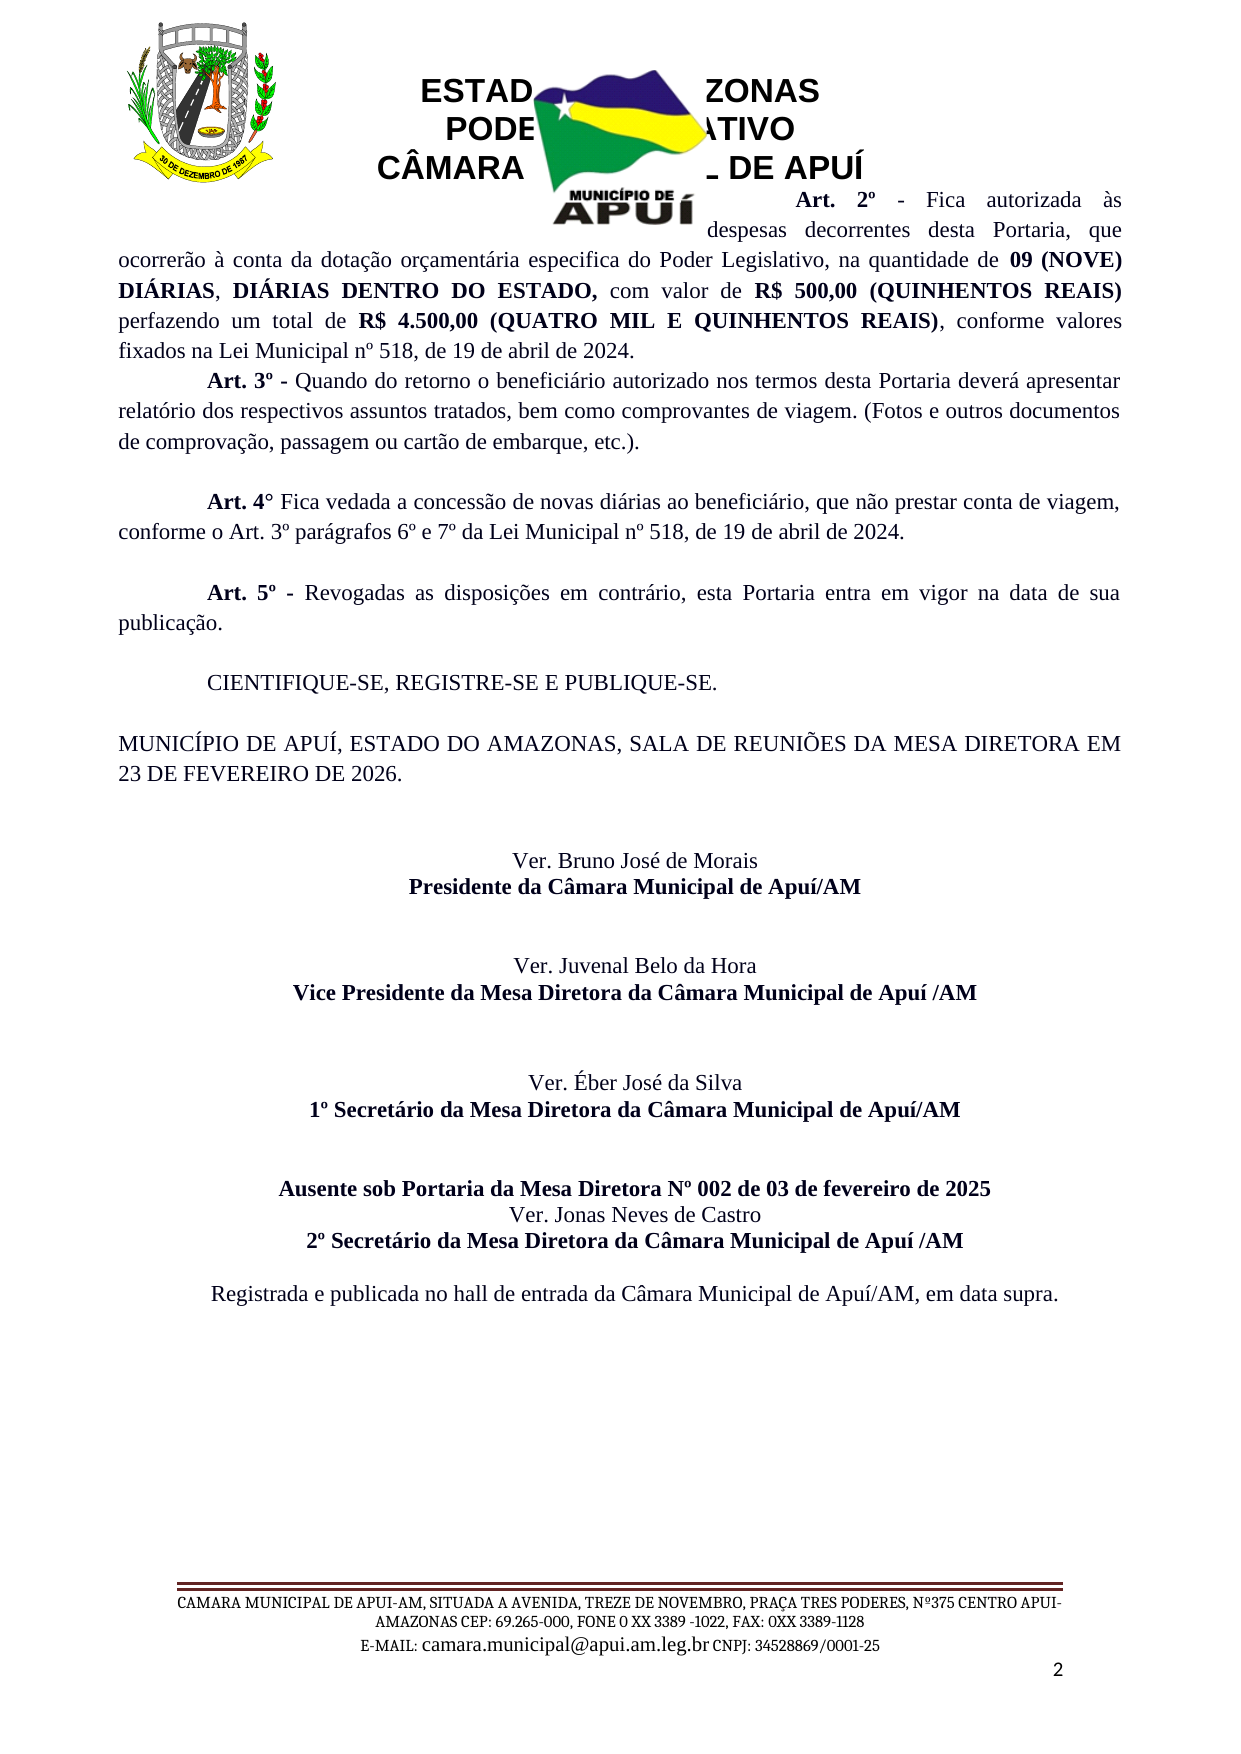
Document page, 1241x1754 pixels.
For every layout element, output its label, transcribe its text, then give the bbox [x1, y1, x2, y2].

text MUNICÍPIO DE APUÍ, ESTADO DO AMAZONAS, SALA DE REUNIÕES DA MESA DIRETORA EM 23 DE FEVEREIRO DE 2026. [118, 730, 1122, 786]
text Ver. Jonas Neves de Castro [177, 1201, 1093, 1227]
text Ver. Juvenal Belo da Hora [177, 952, 1093, 979]
text Ver. Bruno José de Morais [177, 847, 1093, 873]
text Presidente da Câmara Municipal de Apuí/AM [177, 873, 1093, 899]
text 1º Secretário da Mesa Diretora da Câmara Municipal de Apuí/AM [177, 1096, 1093, 1122]
text Vice Presidente da Mesa Diretora da Câmara Municipal de Apuí /AM [177, 979, 1093, 1005]
text Art. 5º - Revogadas as disposições em contrário, esta Portaria entra em vigor na data de sua publicação. [118, 579, 1122, 635]
text Ver. Éber José da Silva [177, 1069, 1093, 1096]
text Art. 4° Fica vedada a concessão de novas diárias ao beneficiário, que não prestar conta de viagem, conforme o Art. 3º parágrafos 6º e 7º da Lei Municipal nº 518, de 19 de abril de 2024. [118, 488, 1122, 545]
text Art. 2º - Fica autorizada às despesas decorrentes desta Portaria, que ocorrerão à conta da dotação orçamentária especifica do Poder Legislativo, na quantidade de 09 (NOVE) DIÁRIAS, DIÁRIAS DENTRO DO ESTADO, com valor de R$ 500,00 (QUINHENTOS REAIS) perfazendo um total de R$ 4.500,00 (QUATRO MIL E QUINHENTOS REAIS), conforme valores fixados na Lei Municipal nº 518, de 19 de abril de 2024. [118, 186, 1122, 363]
text CIENTIFIQUE-SE, REGISTRE-SE E PUBLIQUE-SE. [118, 669, 1122, 696]
text Art. 3º - Quando do retorno o beneficiário autorizado nos termos desta Portaria deverá apresentar relatório dos respectivos assuntos tratados, bem como comprovantes de viagem. (Fotos e outros documentos de comprovação, passagem ou cartão de embarque, etc.). [118, 367, 1122, 454]
text Registrada e publicada no hall de entrada da Câmara Municipal de Apuí/AM, em data supra. [177, 1280, 1093, 1306]
text 2º Secretário da Mesa Diretora da Câmara Municipal de Apuí /AM [177, 1227, 1093, 1254]
text Ausente sob Portaria da Mesa Diretora Nº 002 de 03 de fevereiro de 2025 [177, 1175, 1093, 1201]
